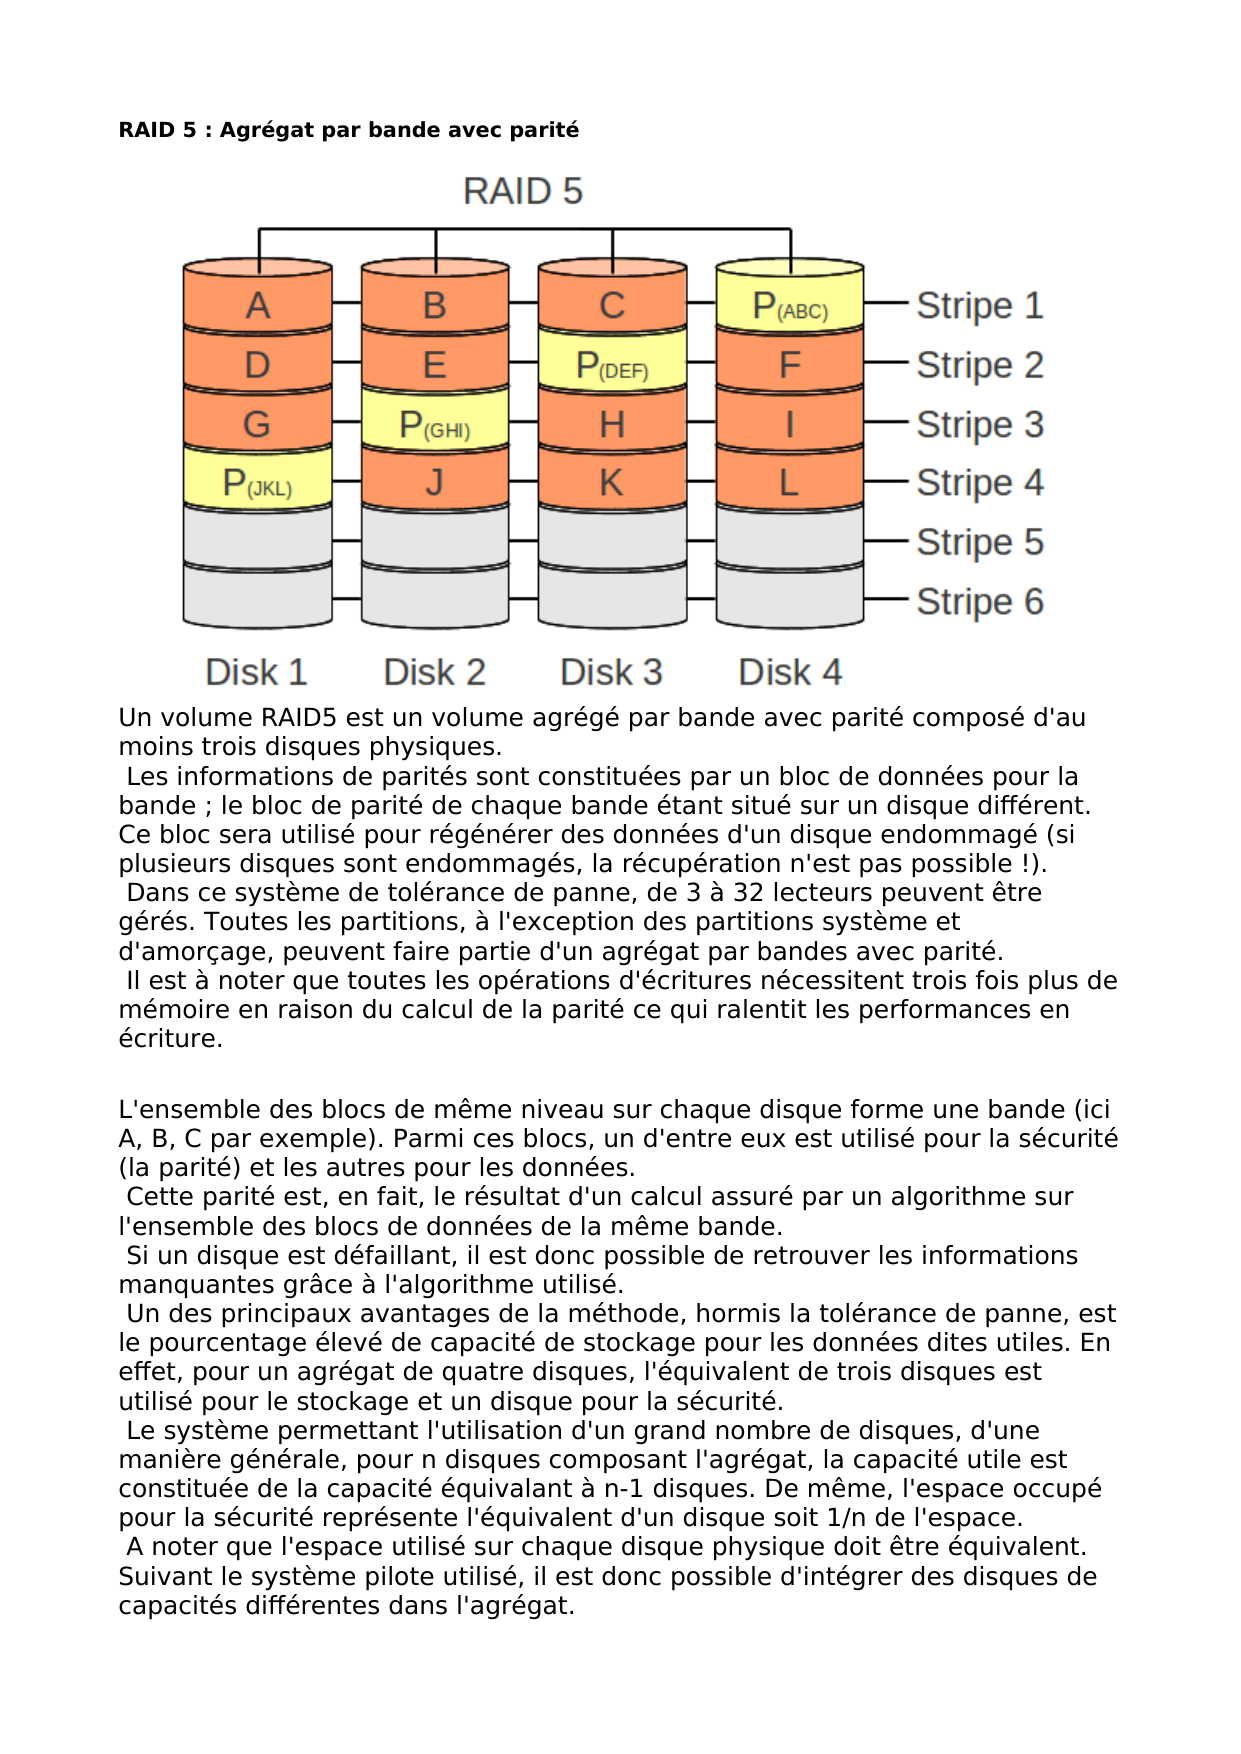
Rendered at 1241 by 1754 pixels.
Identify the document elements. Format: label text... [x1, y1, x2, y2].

text Un volume RAID5 est un volume agrégé par bande avec parité composé d'au moins trois disques physiques. Les informations de parités sont constituées par un bloc de données pour la bande ; le bloc de parité de chaque bande étant situé sur un disque différent. Ce bloc sera utilisé pour régénérer des données d'un disque endommagé (si plusieurs disques sont endommagés, la récupération n'est pas possible !). Dans ce système de tolérance de panne, de 3 à 32 lecteurs peuvent être gérés. Toutes les partitions, à l'exception des partitions système et d'amorçage, peuvent faire partie d'un agrégat par bandes avec parité. Il est à noter que toutes les opérations d'écritures nécessitent trois fois plus de mémoire en raison du calcul de la parité ce qui ralentit les performances en écriture. [118, 155, 1122, 1082]
subtitle RAID 5 : Agrégat par bande avec parité [118, 118, 1122, 142]
picture [169, 155, 1071, 704]
text L'ensemble des blocs de même niveau sur chaque disque forme une bande (ici A, B, C par exemple). Parmi ces blocs, un d'entre eux est utilisé pour la sécurité (la parité) et les autres pour les données. Cette parité est, en fait, le résultat d'un calcul assuré par un algorithme sur l'ensemble des blocs de données de la même bande. Si un disque est défaillant, il est donc possible de retrouver les informations manquantes grâce à l'algorithme utilisé. Un des principaux avantages de la méthode, hormis la tolérance de panne, est le pourcentage élevé de capacité de stockage pour les données dites utiles. En effet, pour un agrégat de quatre disques, l'équivalent de trois disques est utilisé pour le stockage et un disque pour la sécurité. Le système permettant l'utilisation d'un grand nombre de disques, d'une manière générale, pour n disques composant l'agrégat, la capacité utile est constituée de la capacité équivalant à n-1 disques. De même, l'espace occupé pour la sécurité représente l'équivalent d'un disque soit 1/n de l'espace. A noter que l'espace utilisé sur chaque disque physique doit être équivalent. Suivant le système pilote utilisé, il est donc possible d'intégrer des disques de capacités différentes dans l'agrégat. [118, 1095, 1122, 1620]
